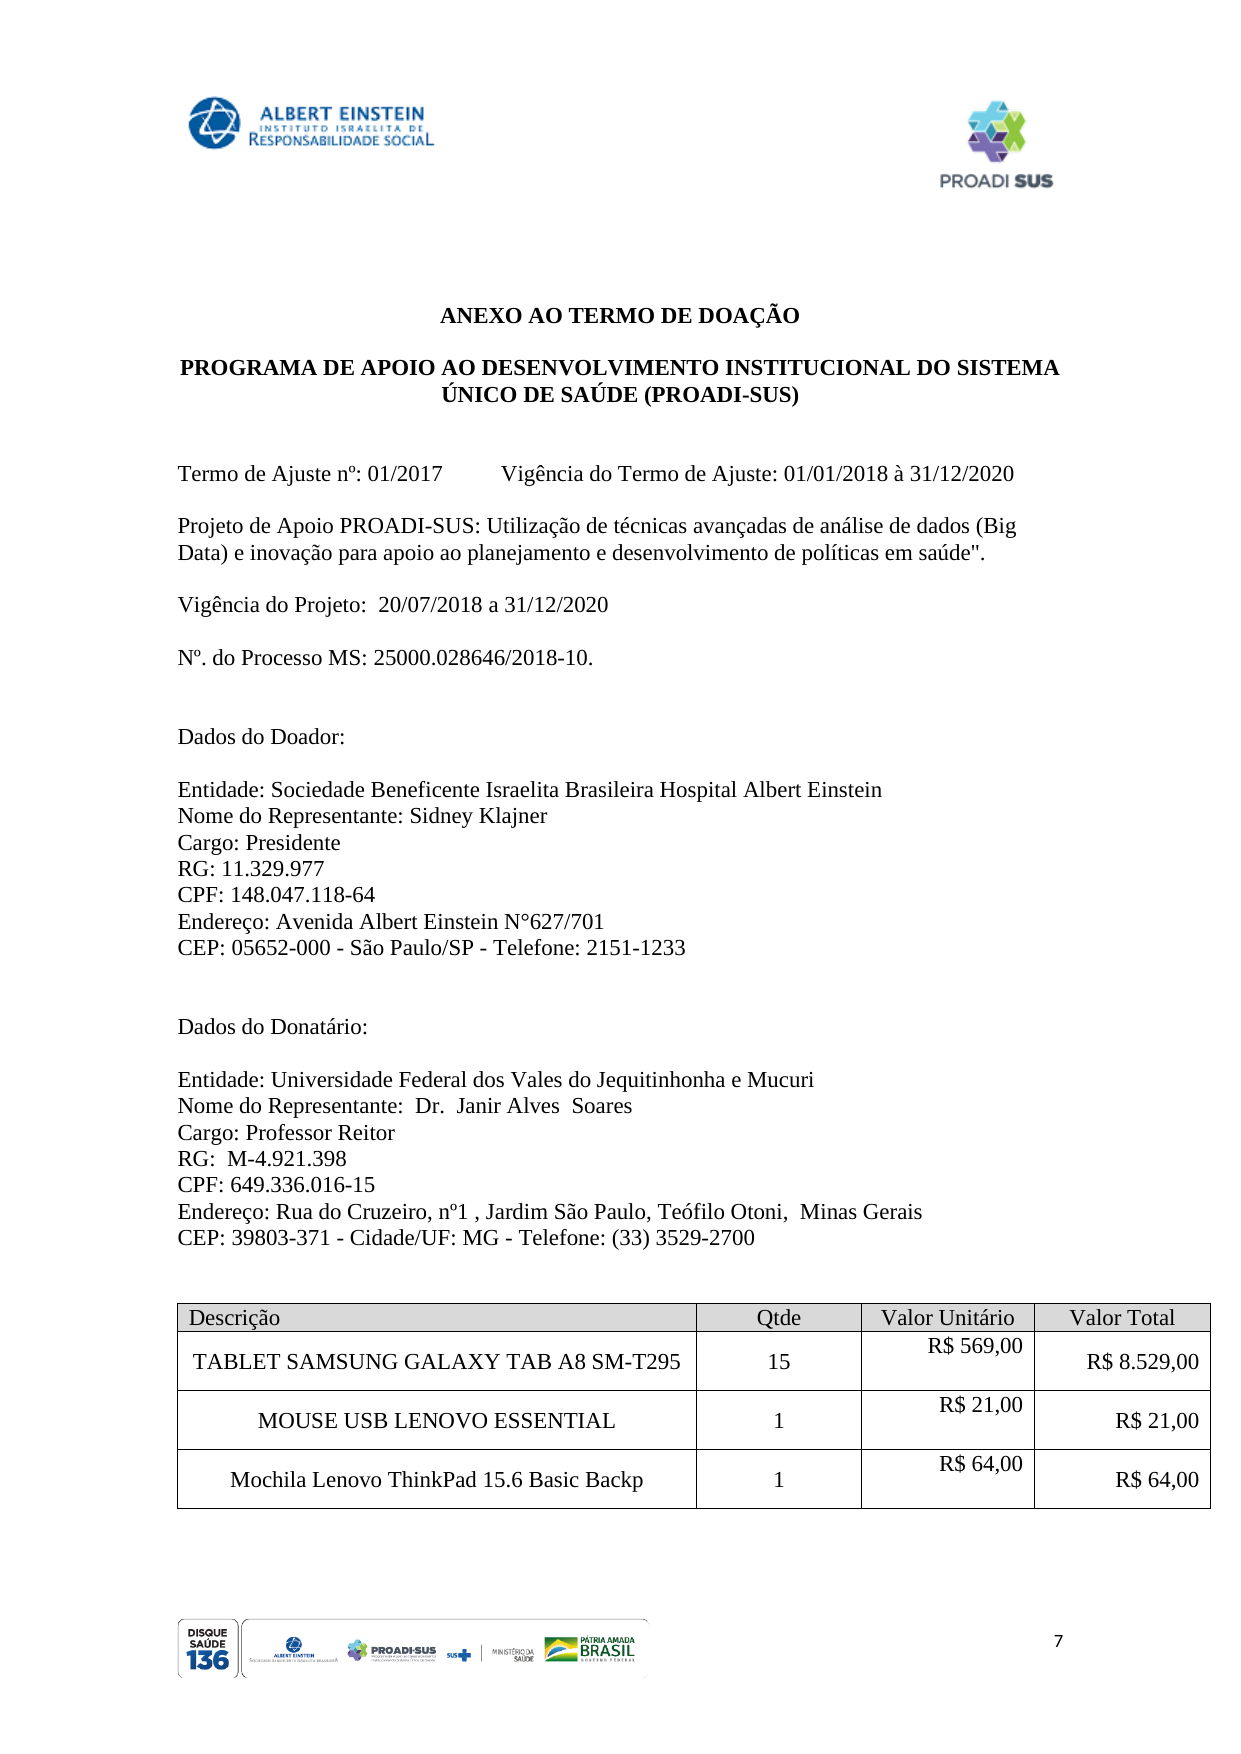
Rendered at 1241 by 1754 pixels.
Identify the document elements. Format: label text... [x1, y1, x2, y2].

picture [930, 96, 1063, 193]
text Endereço: Rua do Cruzeiro, nº1 , Jardim São Paulo, Teófilo Otoni, Minas Gerais [177, 1198, 1063, 1224]
text CEP: 05652-000 - São Paulo/SP - Telefone: 2151-1233 [177, 934, 1063, 961]
text CPF: 148.047.118-64 [177, 881, 1063, 908]
table_cell R$ 21,00 [862, 1391, 1034, 1449]
text Endereço: Avenida Albert Einstein N°627/701 [177, 908, 1063, 934]
text Nº. do Processo MS: 25000.028646/2018-10. [177, 644, 1063, 671]
table_cell TABLET SAMSUNG GALAXY TAB A8 SM-T295 [178, 1332, 696, 1390]
text Cargo: Professor Reitor [177, 1119, 1063, 1145]
text Dados do Donatário: [177, 1013, 1063, 1039]
text CEP: 39803-371 - Cidade/UF: MG - Telefone: (33) 3529-2700 [177, 1224, 1063, 1250]
picture [177, 96, 448, 164]
text Projeto de Apoio PROADI-SUS: Utilização de técnicas avançadas de análise de dados (Big Data) e inovação para apoio ao planejamento e desenvolvimento de políticas em saúde". [177, 512, 1063, 565]
table_cell 1 [697, 1391, 861, 1449]
text ANEXO AO TERMO DE DOAÇÃO [177, 302, 1063, 328]
table_cell R$ 64,00 [862, 1450, 1034, 1508]
text RG: 11.329.977 [177, 855, 1063, 881]
table_cell R$ 64,00 [1035, 1450, 1210, 1508]
table_header Descrição [178, 1304, 696, 1331]
text Cargo: Presidente [177, 829, 1063, 855]
table_header Valor Total [1035, 1304, 1210, 1331]
table_cell MOUSE USB LENOVO ESSENTIAL [178, 1391, 696, 1449]
table_cell R$ 21,00 [1035, 1391, 1210, 1449]
text Dados do Doador: [177, 723, 1063, 750]
table_cell 15 [697, 1332, 861, 1390]
table_header Qtde [697, 1304, 861, 1331]
table_cell Mochila Lenovo ThinkPad 15.6 Basic Backp [178, 1450, 696, 1508]
text PROGRAMA DE APOIO AO DESENVOLVIMENTO INSTITUCIONAL DO SISTEMA ÚNICO DE SAÚDE (PROADI-SUS) [177, 354, 1063, 407]
table_cell R$ 8.529,00 [1035, 1332, 1210, 1390]
text Entidade: Sociedade Beneficente Israelita Brasileira Hospital Albert Einstein [177, 776, 1063, 802]
table_cell 1 [697, 1450, 861, 1508]
text RG: M-4.921.398 [177, 1145, 1063, 1171]
text Entidade: Universidade Federal dos Vales do Jequitinhonha e Mucuri Nome do Representante: Dr. Janir Alves Soares [177, 1066, 1063, 1119]
text Termo de Ajuste nº: 01/2017 Vigência do Termo de Ajuste: 01/01/2018 à 31/12/2020 [177, 460, 1063, 486]
table_header Valor Unitário [862, 1304, 1034, 1331]
picture [319, 1641, 650, 1679]
text CPF: 649.336.016-15 [177, 1171, 1063, 1198]
text Nome do Representante: Sidney Klajner [177, 802, 1063, 829]
table_cell R$ 569,00 [862, 1332, 1034, 1390]
text Vigência do Projeto: 20/07/2018 a 31/12/2020 [177, 592, 1063, 644]
